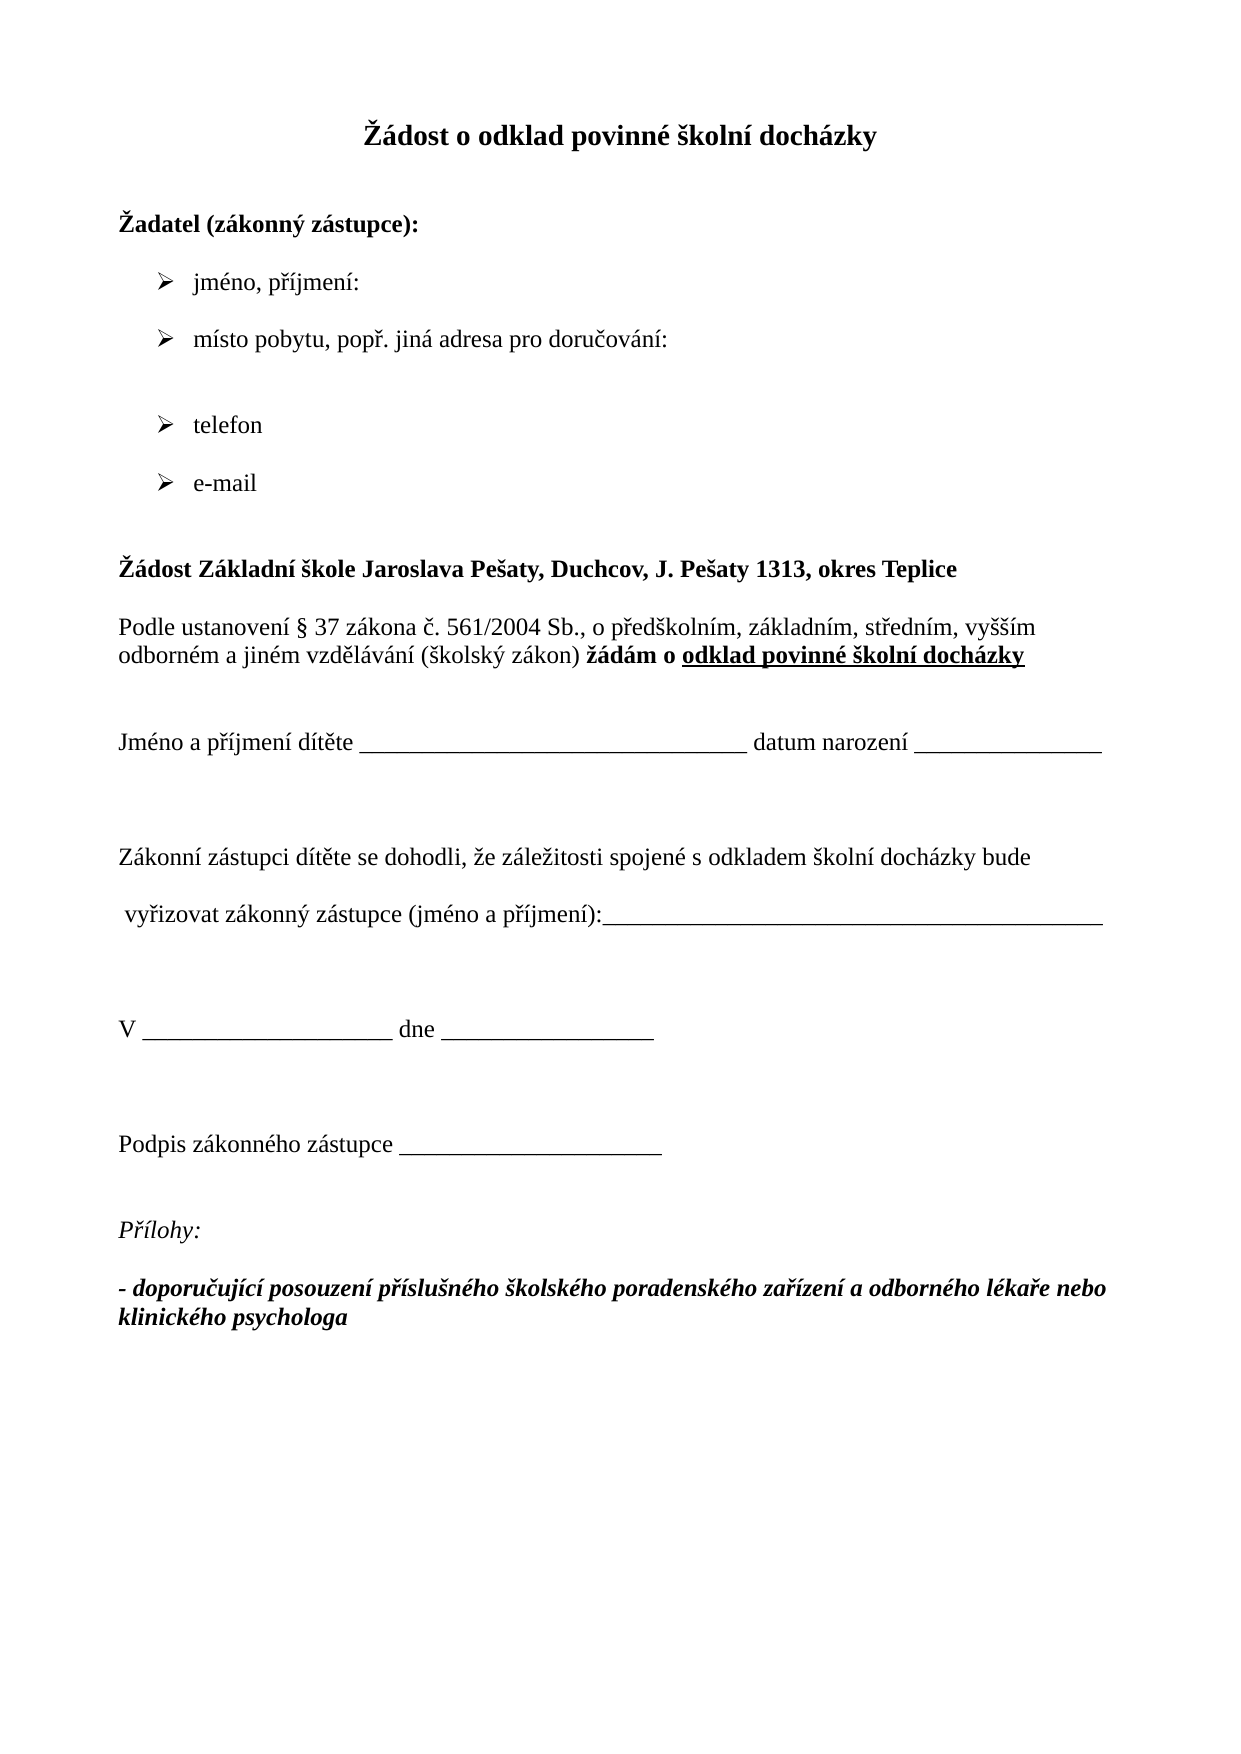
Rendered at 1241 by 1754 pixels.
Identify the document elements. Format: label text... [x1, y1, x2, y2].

list telefon [156, 410, 1122, 439]
text Žádost o odklad povinné školní docházky [118, 118, 1122, 152]
text Podle ustanovení § 37 zákona č. 561/2004 Sb., o předškolním, základním, středním, vyšším odborném a jiném vzdělávání (školský zákon) žádám o odklad povinné školní docházky [118, 612, 1122, 669]
text Jméno a příjmení dítěte _______________________________ datum narození _______________ [118, 727, 1122, 755]
text Zákonní zástupci dítěte se dohodli, že záležitosti spojené s odkladem školní docházky bude [118, 842, 1122, 870]
list e-mail [156, 468, 1122, 497]
text Přílohy: [118, 1215, 1122, 1244]
text vyřizovat zákonný zástupce (jméno a příjmení):________________________________________ [118, 899, 1122, 928]
text Žadatel (zákonný zástupce): [118, 209, 1122, 238]
text V ____________________ dne _________________ [118, 1014, 1122, 1043]
text Podpis zákonného zástupce _____________________ [118, 1129, 1122, 1158]
text Žádost Základní škole Jaroslava Pešaty, Duchcov, J. Pešaty 1313, okres Teplice [118, 554, 1122, 583]
text - doporučující posouzení příslušného školského poradenského zařízení a odborného lékaře nebo klinického psychologa [118, 1273, 1122, 1330]
list jméno, příjmení: [156, 267, 1122, 295]
list místo pobytu, popř. jiná adresa pro doručování: [156, 324, 1122, 353]
